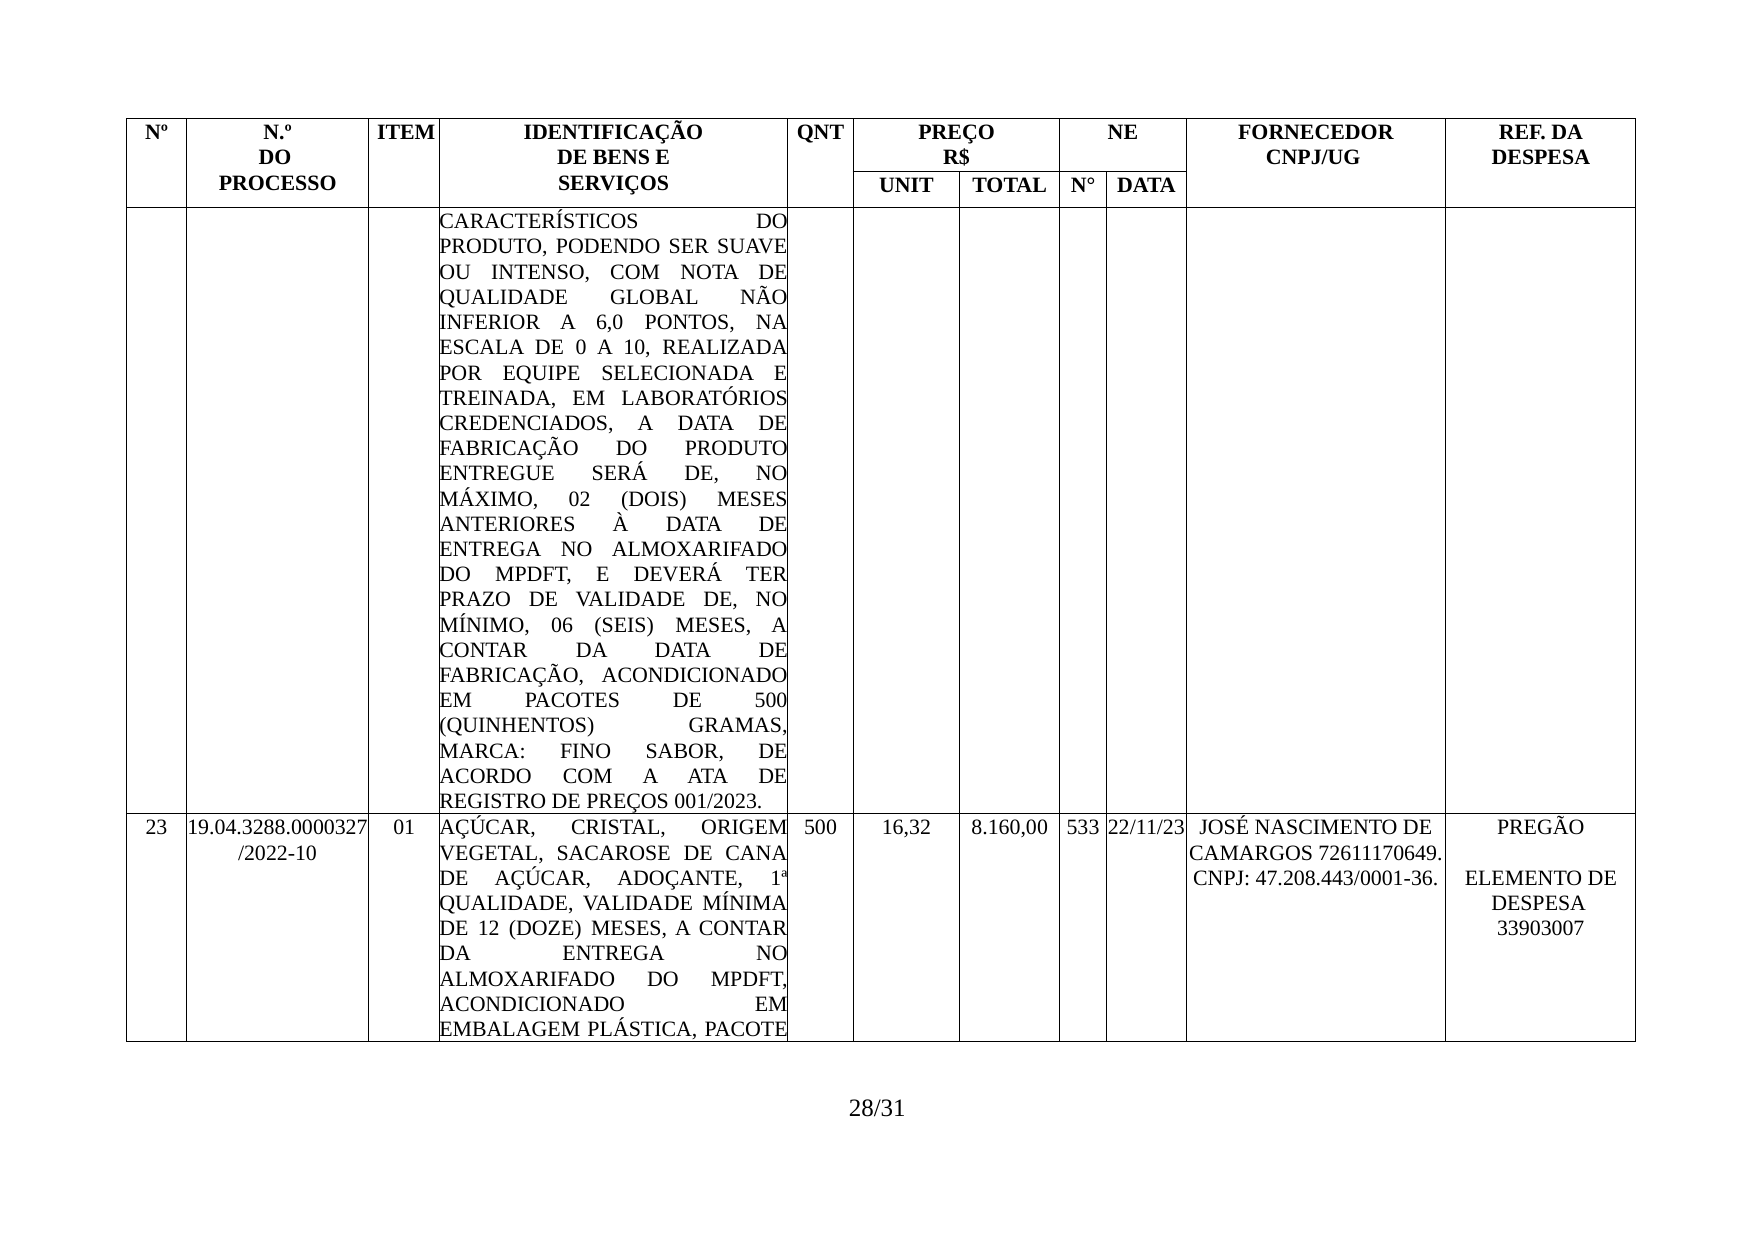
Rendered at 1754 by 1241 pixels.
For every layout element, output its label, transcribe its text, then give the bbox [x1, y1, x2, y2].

table_cell 23 [127, 814, 186, 1041]
table_header QNT [788, 119, 853, 207]
table_cell [369, 208, 439, 813]
table_cell 01 [369, 814, 439, 1041]
table_header NE [1060, 119, 1186, 171]
table_header IDENTIFICAÇÃO DE BENS E SERVIÇOS [440, 119, 787, 207]
table_cell CARACTERÍSTICOS DO PRODUTO, PODENDO SER SUAVE OU INTENSO, COM NOTA DE QUALIDADE GLOBAL NÃO INFERIOR A 6,0 PONTOS, NA ESCALA DE 0 A 10, REALIZADA POR EQUIPE SELECIONADA E TREINADA, EM LABORATÓRIOS CREDENCIADOS, A DATA DE FABRICAÇÃO DO PRODUTO ENTREGUE SERÁ DE, NO MÁXIMO, 02 (DOIS) MESES ANTERIORES À DATA DE ENTREGA NO ALMOXARIFADO DO MPDFT, E DEVERÁ TER PRAZO DE VALIDADE DE, NO MÍNIMO, 06 (SEIS) MESES, A CONTAR DA DATA DE FABRICAÇÃO, ACONDICIONADO EM PACOTES DE 500 (QUINHENTOS) GRAMAS, MARCA: FINO SABOR, DE ACORDO COM A ATA DE REGISTRO DE PREÇOS 001/2023. [440, 208, 787, 813]
table_cell TOTAL [960, 172, 1059, 207]
table_cell DATA [1107, 172, 1186, 207]
table_cell 8.160,00 [960, 814, 1059, 1041]
table_cell [1107, 208, 1186, 813]
table_cell AÇÚCAR, CRISTAL, ORIGEM VEGETAL, SACAROSE DE CANA DE AÇÚCAR, ADOÇANTE, 1ª QUALIDADE, VALIDADE MÍNIMA DE 12 (DOZE) MESES, A CONTAR DA ENTREGA NO ALMOXARIFADO DO MPDFT, ACONDICIONADO EM EMBALAGEM PLÁSTICA, PACOTE [440, 814, 787, 1041]
table_cell [854, 208, 959, 813]
table_cell 19.04.3288.0000327/2022-10 [187, 814, 368, 1041]
table_cell 22/11/23 [1107, 814, 1186, 1041]
table_cell JOSÉ NASCIMENTO DE CAMARGOS 72611170649. CNPJ: 47.208.443/0001-36. [1187, 814, 1445, 1041]
table_header REF. DA DESPESA [1446, 119, 1635, 207]
table_cell [187, 208, 368, 813]
table_cell [788, 208, 853, 813]
table_cell N° [1060, 172, 1106, 207]
table_cell 16,32 [854, 814, 959, 1041]
table_header Nº [127, 119, 186, 207]
table_cell UNIT [854, 172, 959, 207]
table_cell 533 [1060, 814, 1106, 1041]
table_cell [1446, 208, 1635, 813]
table_header FORNECEDOR CNPJ/UG [1187, 119, 1445, 207]
table_cell [1187, 208, 1445, 813]
table_cell PREGÃO ELEMENTO DE DESPESA 33903007 [1446, 814, 1635, 1041]
table_cell 500 [788, 814, 853, 1041]
table_cell [1060, 208, 1106, 813]
table_header N.º DO PROCESSO [187, 119, 368, 207]
table_cell [127, 208, 186, 813]
table_header ITEM [369, 119, 439, 207]
table_cell [960, 208, 1059, 813]
table_header PREÇO R$ [854, 119, 1059, 171]
